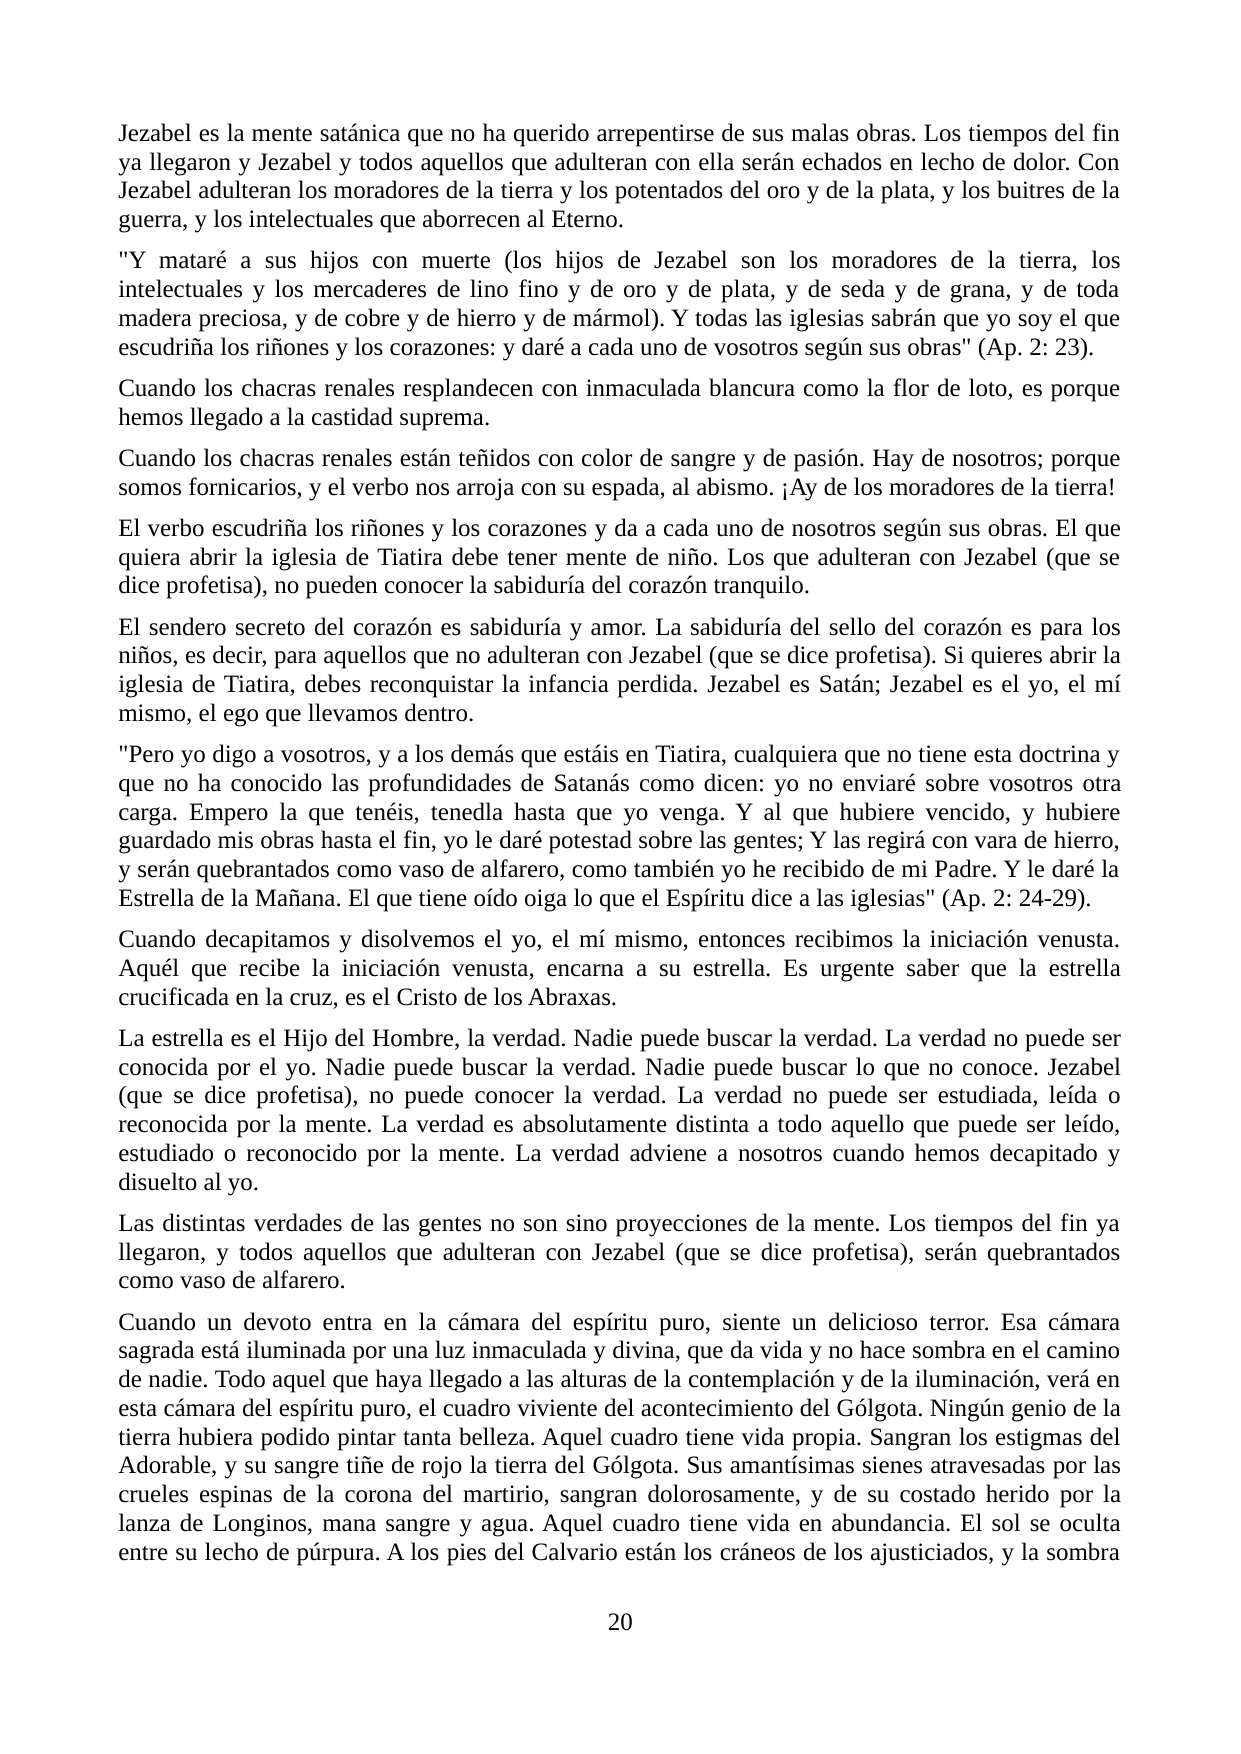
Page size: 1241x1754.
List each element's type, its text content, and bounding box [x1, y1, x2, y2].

text La estrella es el Hijo del Hombre, la verdad. Nadie puede buscar la verdad. La verdad no puede ser conocida por el yo. Nadie puede buscar la verdad. Nadie puede buscar lo que no conoce. Jezabel (que se dice profetisa), no puede conocer la verdad. La verdad no puede ser estudiada, leída o reconocida por la mente. La verdad es absolutamente distinta a todo aquello que puede ser leído, estudiado o reconocido por la mente. La verdad adviene a nosotros cuando hemos decapitado y disuelto al yo. [118, 1023, 1122, 1196]
text El verbo escudriña los riñones y los corazones y da a cada uno de nosotros según sus obras. El que quiera abrir la iglesia de Tiatira debe tener mente de niño. Los que adulteran con Jezabel (que se dice profetisa), no pueden conocer la sabiduría del corazón tranquilo. [118, 513, 1122, 599]
text Jezabel es la mente satánica que no ha querido arrepentirse de sus malas obras. Los tiempos del fin ya llegaron y Jezabel y todos aquellos que adulteran con ella serán echados en lecho de dolor. Con Jezabel adulteran los moradores de la tierra y los potentados del oro y de la plata, y los buitres de la guerra, y los intelectuales que aborrecen al Eterno. [118, 118, 1122, 233]
text Las distintas verdades de las gentes no son sino proyecciones de la mente. Los tiempos del fin ya llegaron, y todos aquellos que adulteran con Jezabel (que se dice profetisa), serán quebrantados como vaso de alfarero. [118, 1208, 1122, 1294]
text "Y mataré a sus hijos con muerte (los hijos de Jezabel son los moradores de la tierra, los intelectuales y los mercaderes de lino fino y de oro y de plata, y de seda y de grana, y de toda madera preciosa, y de cobre y de hierro y de mármol). Y todas las iglesias sabrán que yo soy el que escudriña los riñones y los corazones: y daré a cada uno de vosotros según sus obras" (Ap. 2: 23). [118, 246, 1122, 361]
text El sendero secreto del corazón es sabiduría y amor. La sabiduría del sello del corazón es para los niños, es decir, para aquellos que no adulteran con Jezabel (que se dice profetisa). Si quieres abrir la iglesia de Tiatira, debes reconquistar la infancia perdida. Jezabel es Satán; Jezabel es el yo, el mí mismo, el ego que llevamos dentro. [118, 612, 1122, 727]
text Cuando un devoto entra en la cámara del espíritu puro, siente un delicioso terror. Esa cámara sagrada está iluminada por una luz inmaculada y divina, que da vida y no hace sombra en el camino de nadie. Todo aquel que haya llegado a las alturas de la contemplación y de la iluminación, verá en esta cámara del espíritu puro, el cuadro viviente del acontecimiento del Gólgota. Ningún genio de la tierra hubiera podido pintar tanta belleza. Aquel cuadro tiene vida propia. Sangran los estigmas del Adorable, y su sangre tiñe de rojo la tierra del Gólgota. Sus amantísimas sienes atravesadas por las crueles espinas de la corona del martirio, sangran dolorosamente, y de su costado herido por la lanza de Longinos, mana sangre y agua. Aquel cuadro tiene vida en abundancia. El sol se oculta entre su lecho de púrpura. A los pies del Calvario están los cráneos de los ajusticiados, y la sombra [118, 1307, 1122, 1566]
text Cuando los chacras renales resplandecen con inmaculada blancura como la flor de loto, es porque hemos llegado a la castidad suprema. [118, 373, 1122, 431]
text Cuando decapitamos y disolvemos el yo, el mí mismo, entonces recibimos la iniciación venusta. Aquél que recibe la iniciación venusta, encarna a su estrella. Es urgente saber que la estrella crucificada en la cruz, es el Cristo de los Abraxas. [118, 924, 1122, 1011]
text "Pero yo digo a vosotros, y a los demás que estáis en Tiatira, cualquiera que no tiene esta doctrina y que no ha conocido las profundidades de Satanás como dicen: yo no enviaré sobre vosotros otra carga. Empero la que tenéis, tenedla hasta que yo venga. Y al que hubiere vencido, y hubiere guardado mis obras hasta el fin, yo le daré potestad sobre las gentes; Y las regirá con vara de hierro, y serán quebrantados como vaso de alfarero, como también yo he recibido de mi Padre. Y le daré la Estrella de la Mañana. El que tiene oído oiga lo que el Espíritu dice a las iglesias" (Ap. 2: 24-29). [118, 739, 1122, 912]
text Cuando los chacras renales están teñidos con color de sangre y de pasión. Hay de nosotros; porque somos fornicarios, y el verbo nos arroja con su espada, al abismo. ¡Ay de los moradores de la tierra! [118, 443, 1122, 501]
